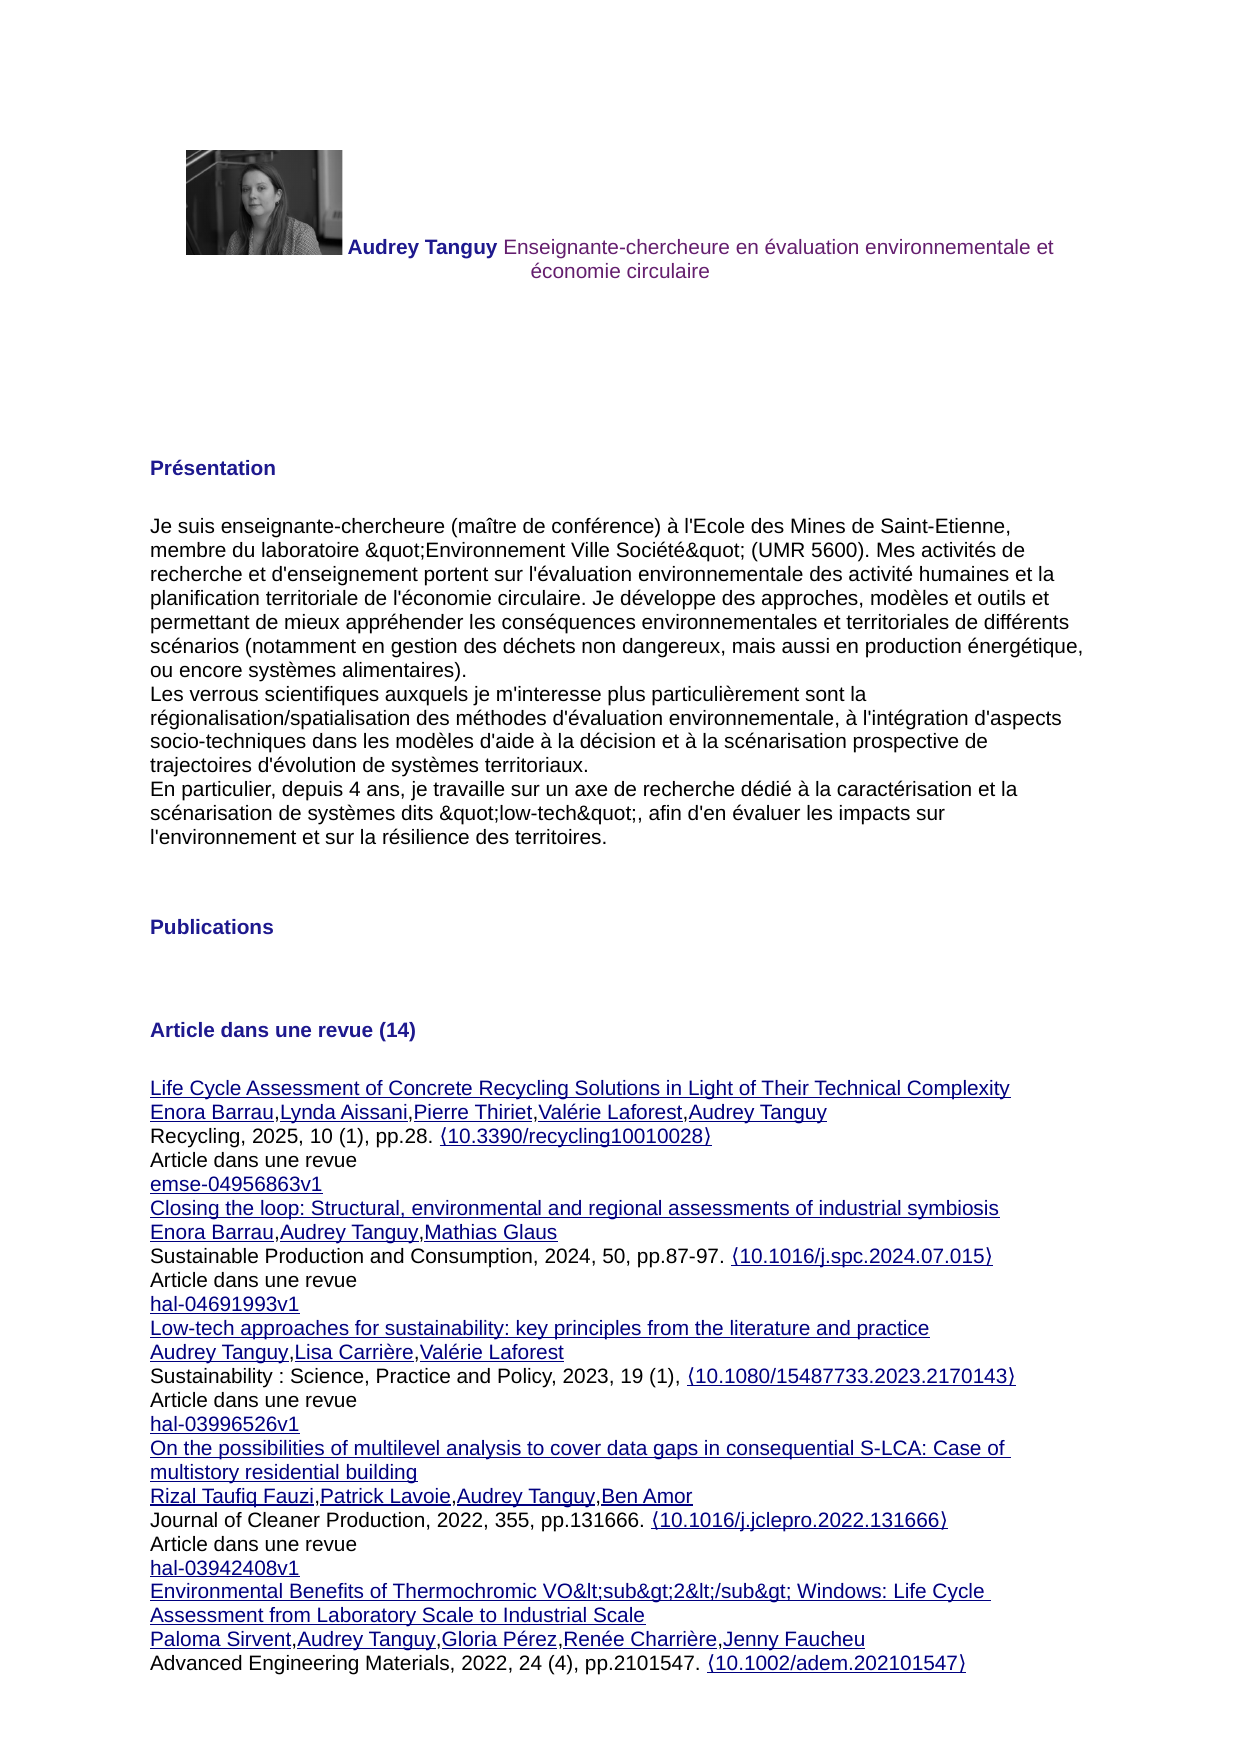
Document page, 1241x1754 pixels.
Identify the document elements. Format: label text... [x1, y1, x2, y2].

subtitle Article dans une revue (14) [150, 1018, 1090, 1042]
table_cell Environmental Benefits of Thermochromic VO&lt;sub&gt;2&lt;/sub&gt; Windows: Life Cycle Assessment from Laboratory Scale to Industrial Scale Paloma Sirvent,Audrey Tanguy,Gloria Pérez,Renée Charrière,Jenny Faucheu Advanced Engineering Materials, 2022, 24 (4), pp.2101547. ⟨10.1002/adem.202101547⟩ [150, 1579, 1090, 1675]
table_header Life Cycle Assessment of Concrete Recycling Solutions in Light of Their Technical Complexity Enora Barrau,Lynda Aissani,Pierre Thiriet,Valérie Laforest,Audrey Tanguy Recycling, 2025, 10 (1), pp.28. ⟨10.3390/recycling10010028⟩ Article dans une revue emse-04956863v1 [150, 1076, 1090, 1196]
text Les verrous scientifiques auxquels je m'interesse plus particulièrement sont la régionalisation/spatialisation des méthodes d'évaluation environnementale, à l'intégration d'aspects socio-techniques dans les modèles d'aide à la décision et à la scénarisation prospective de trajectoires d'évolution de systèmes territoriaux. [150, 681, 1090, 777]
subtitle Audrey Tanguy Enseignante-chercheure en évaluation environnementale et économie circulaire [150, 150, 1090, 282]
subtitle Publications [150, 915, 1090, 939]
picture [186, 150, 343, 255]
text Je suis enseignante-chercheure (maître de conférence) à l'Ecole des Mines de Saint-Etienne, membre du laboratoire &quot;Environnement Ville Société&quot; (UMR 5600). Mes activités de recherche et d'enseignement portent sur l'évaluation environnementale des activité humaines et la planification territoriale de l'économie circulaire. Je développe des approches, modèles et outils et permettant de mieux appréhender les conséquences environnementales et territoriales de différents scénarios (notamment en gestion des déchets non dangereux, mais aussi en production énergétique, ou encore systèmes alimentaires). [150, 514, 1090, 681]
table_cell Low-tech approaches for sustainability: key principles from the literature and practice Audrey Tanguy,Lisa Carrière,Valérie Laforest Sustainability : Science, Practice and Policy, 2023, 19 (1), ⟨10.1080/15487733.2023.2170143⟩ Article dans une revue hal-03996526v1 [150, 1316, 1090, 1436]
subtitle Présentation [150, 455, 1090, 479]
text En particulier, depuis 4 ans, je travaille sur un axe de recherche dédié à la caractérisation et la scénarisation de systèmes dits &quot;low-tech&quot;, afin d'en évaluer les impacts sur l'environnement et sur la résilience des territoires. [150, 777, 1090, 849]
table_cell On the possibilities of multilevel analysis to cover data gaps in consequential S-LCA: Case of multistory residential building Rizal Taufiq Fauzi,Patrick Lavoie,Audrey Tanguy,Ben Amor Journal of Cleaner Production, 2022, 355, pp.131666. ⟨10.1016/j.jclepro.2022.131666⟩ Article dans une revue hal-03942408v1 [150, 1436, 1090, 1579]
table_cell Closing the loop: Structural, environmental and regional assessments of industrial symbiosis Enora Barrau,Audrey Tanguy,Mathias Glaus Sustainable Production and Consumption, 2024, 50, pp.87-97. ⟨10.1016/j.spc.2024.07.015⟩ Article dans une revue hal-04691993v1 [150, 1196, 1090, 1316]
